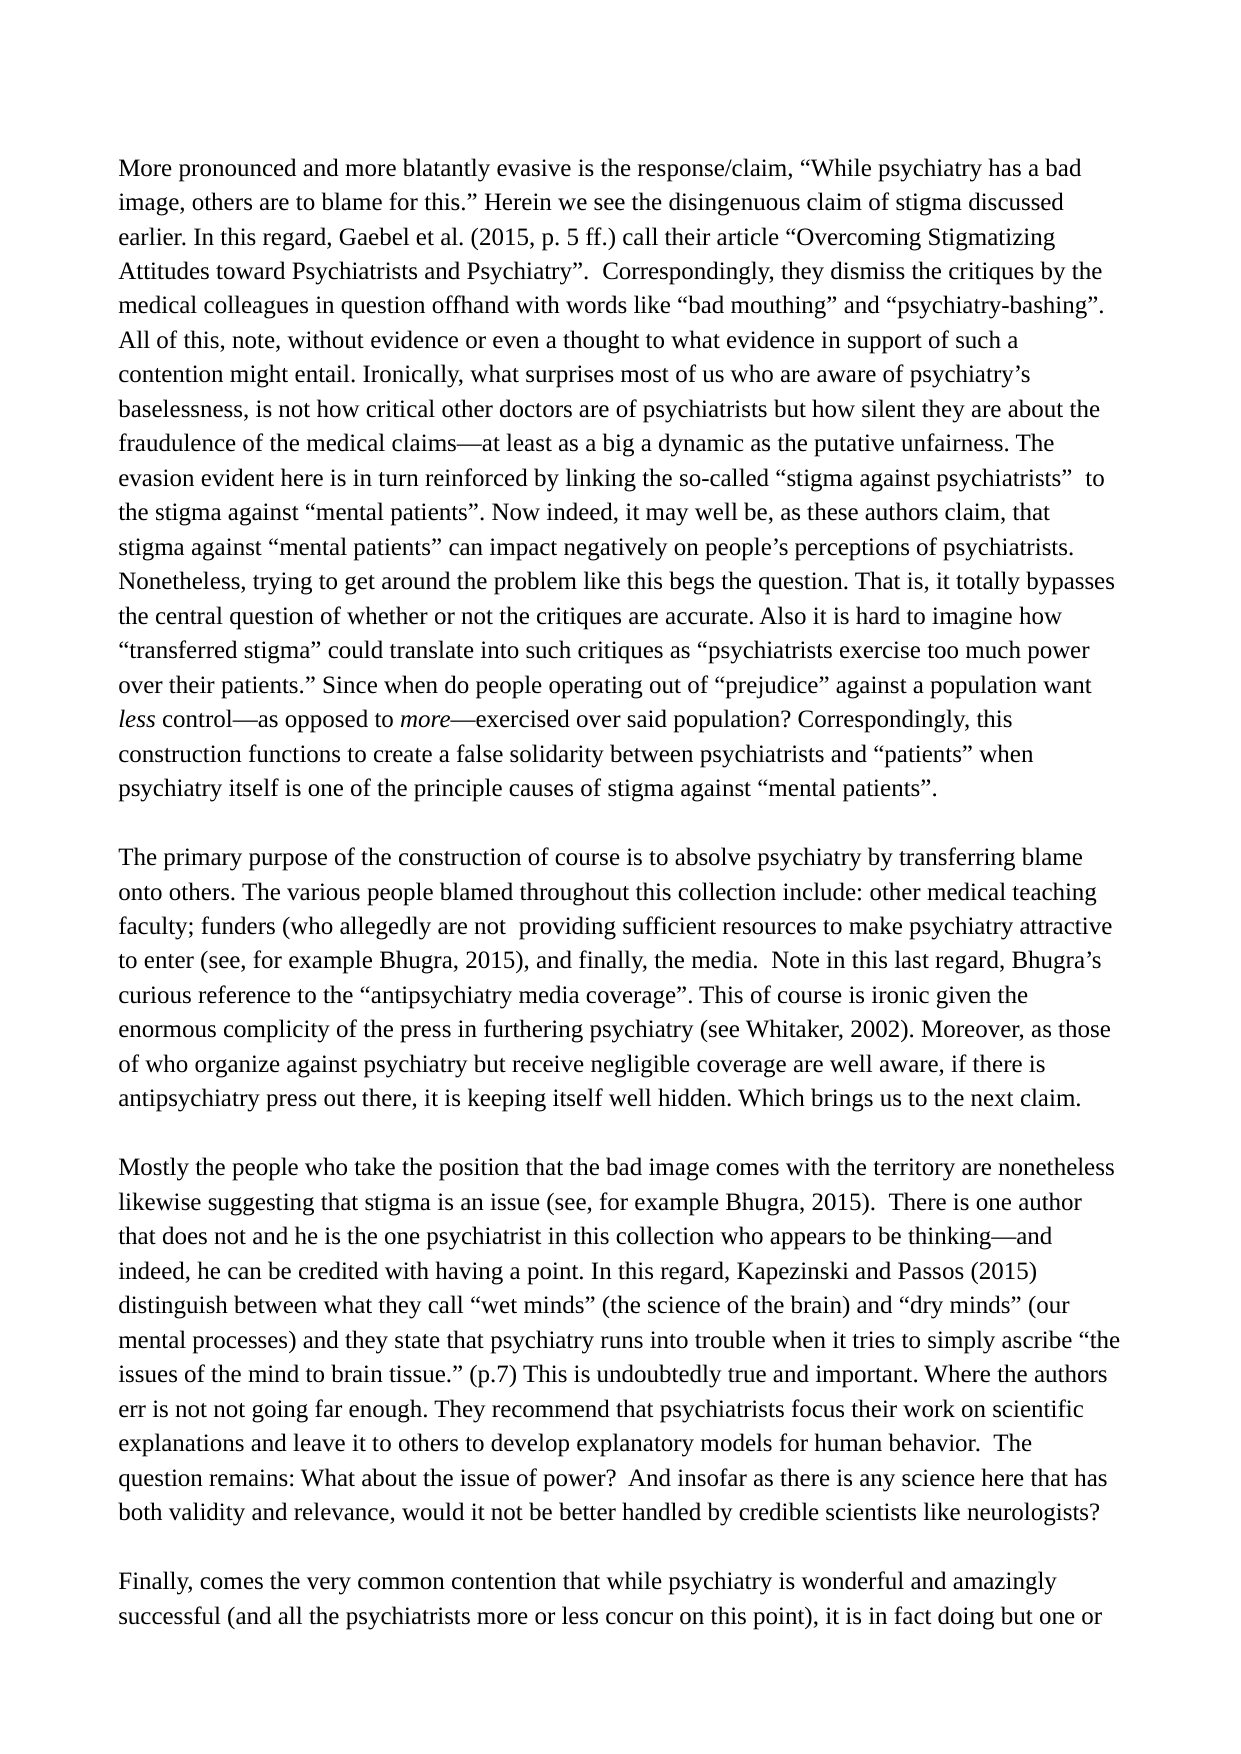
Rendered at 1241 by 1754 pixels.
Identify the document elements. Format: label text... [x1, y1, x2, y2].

text More pronounced and more blatantly evasive is the response/claim, “While psychiatry has a bad image, others are to blame for this.” Herein we see the disingenuous claim of stigma discussed earlier. In this regard, Gaebel et al. (2015, p. 5 ff.) call their article “Overcoming Stigmatizing Attitudes toward Psychiatrists and Psychiatry”. Correspondingly, they dismiss the critiques by the medical colleagues in question offhand with words like “bad mouthing” and “psychiatry-bashing”. All of this, note, without evidence or even a thought to what evidence in support of such a contention might entail. Ironically, what surprises most of us who are aware of psychiatry’s baselessness, is not how critical other doctors are of psychiatrists but how silent they are about the fraudulence of the medical claims—at least as a big a dynamic as the putative unfairness. The evasion evident here is in turn reinforced by linking the so-called “stigma against psychiatrists” to the stigma against “mental patients”. Now indeed, it may well be, as these authors claim, that stigma against “mental patients” can impact negatively on people’s perceptions of psychiatrists. Nonetheless, trying to get around the problem like this begs the question. That is, it totally bypasses the central question of whether or not the critiques are accurate. Also it is hard to imagine how “transferred stigma” could translate into such critiques as “psychiatrists exercise too much power over their patients.” Since when do people operating out of “prejudice” against a population want less control—as opposed to more—exercised over said population? Correspondingly, this construction functions to create a false solidarity between psychiatrists and “patients” when psychiatry itself is one of the principle causes of stigma against “mental patients”. [118, 153, 1122, 802]
text Finally, comes the very common contention that while psychiatry is wonderful and amazingly successful (and all the psychiatrists more or less concur on this point), it is in fact doing but one or [118, 1566, 1122, 1629]
text Mostly the people who take the position that the bad image comes with the territory are nonetheless likewise suggesting that stigma is an issue (see, for example Bhugra, 2015). There is one author that does not and he is the one psychiatrist in this collection who appears to be thinking—and indeed, he can be credited with having a point. In this regard, Kapezinski and Passos (2015) distinguish between what they call “wet minds” (the science of the brain) and “dry minds” (our mental processes) and they state that psychiatry runs into trouble when it tries to simply ascribe “the issues of the mind to brain tissue.” (p.7) This is undoubtedly true and important. Where the authors err is not not going far enough. They recommend that psychiatrists focus their work on scientific explanations and leave it to others to develop explanatory models for human behavior. The question remains: What about the issue of power? And insofar as there is any science here that has both validity and relevance, would it not be better handled by credible scientists like neurologists? [118, 1152, 1122, 1526]
text The primary purpose of the construction of course is to absolve psychiatry by transferring blame onto others. The various people blamed throughout this collection include: other medical teaching faculty; funders (who allegedly are not providing sufficient resources to make psychiatry attractive to enter (see, for example Bhugra, 2015), and finally, the media. Note in this last regard, Bhugra’s curious reference to the “antipsychiatry media coverage”. This of course is ironic given the enormous complicity of the press in furthering psychiatry (see Whitaker, 2002). Moreover, as those of who organize against psychiatry but receive negligible coverage are well aware, if there is antipsychiatry press out there, it is keeping itself well hidden. Which brings us to the next claim. [118, 842, 1122, 1112]
